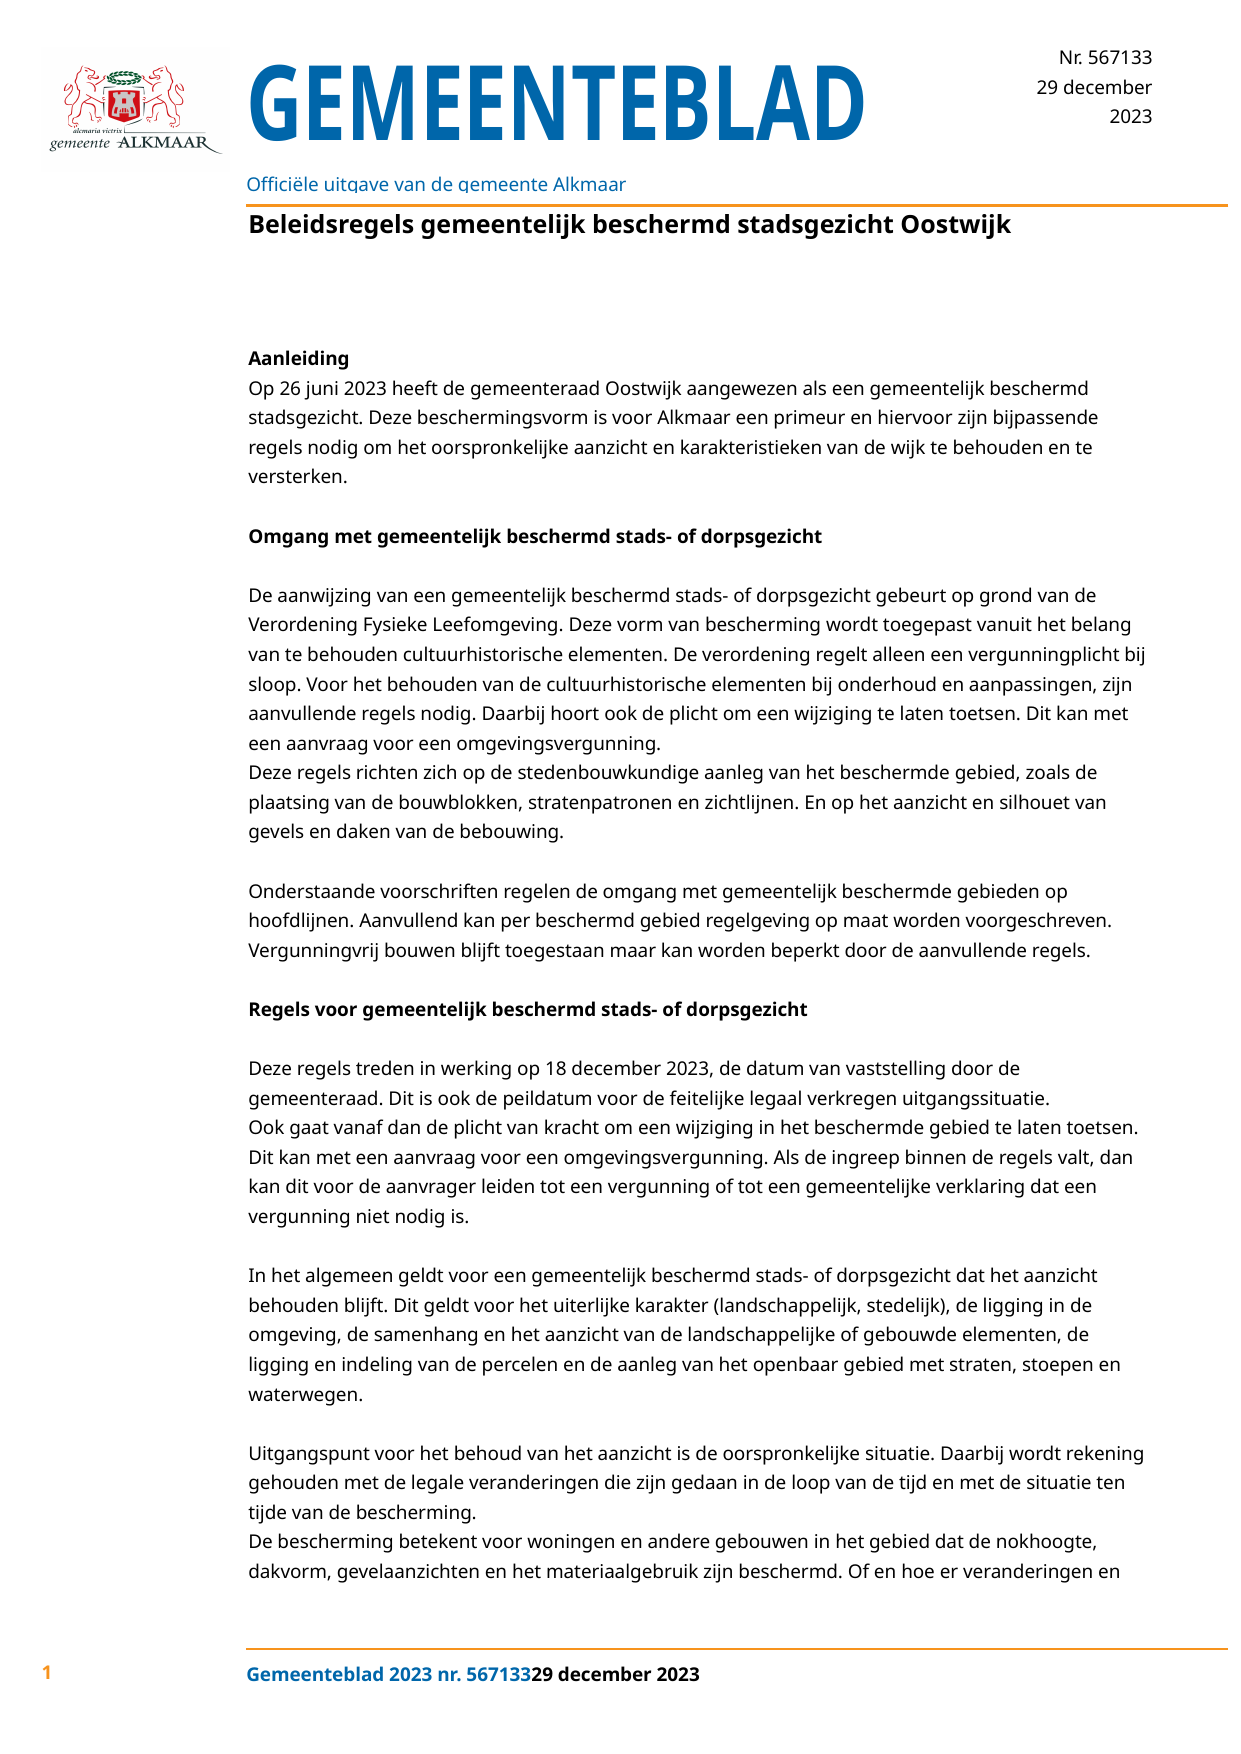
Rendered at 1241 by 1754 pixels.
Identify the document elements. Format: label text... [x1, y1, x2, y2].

text Beleidsregels gemeentelijk beschermd stadsgezicht Oostwijk [248, 207, 1152, 241]
text Aanleiding [248, 345, 1152, 371]
text Onderstaande voorschriften regelen de omgang met gemeentelijk beschermde gebieden op hoofdlijnen. Aanvullend kan per beschermd gebied regelgeving op maat worden voorgeschreven. Vergunningvrij bouwen blijft toegestaan maar kan worden beperkt door de aanvullende regels. [248, 878, 1152, 963]
text In het algemeen geldt voor een gemeentelijk beschermd stads- of dorpsgezicht dat het aanzicht behouden blijft. Dit geldt voor het uiterlijke karakter (landschappelijk, stedelijk), de ligging in de omgeving, de samenhang en het aanzicht van de landschappelijke of gebouwde elementen, de ligging en indeling van de percelen en de aanleg van het openbaar gebied met straten, stoepen en waterwegen. [248, 1262, 1152, 1406]
picture [41, 47, 231, 172]
text Ook gaat vanaf dan de plicht van kracht om een wijziging in het beschermde gebied te laten toetsen. Dit kan met een aanvraag voor een omgevingsvergunning. Als de ingreep binnen de regels valt, dan kan dit voor de aanvrager leiden tot een vergunning of tot een gemeentelijke verklaring dat een vergunning niet nodig is. [248, 1114, 1152, 1229]
text De bescherming betekent voor woningen en andere gebouwen in het gebied dat de nokhoogte, dakvorm, gevelaanzichten en het materiaalgebruik zijn beschermd. Of en hoe er veranderingen en [248, 1529, 1152, 1584]
text Regels voor gemeentelijk beschermd stads- of dorpsgezicht [248, 996, 1152, 1022]
text De aanwijzing van een gemeentelijk beschermd stads- of dorpsgezicht gebeurt op grond van de Verordening Fysieke Leefomgeving. Deze vorm van bescherming wordt toegepast vanuit het belang van te behouden cultuurhistorische elementen. De verordening regelt alleen een vergunningplicht bij sloop. Voor het behouden van de cultuurhistorische elementen bij onderhoud en aanpassingen, zijn aanvullende regels nodig. Daarbij hoort ook de plicht om een wijziging te laten toetsen. Dit kan met een aanvraag voor een omgevingsvergunning. [248, 582, 1152, 756]
text Uitgangspunt voor het behoud van het aanzicht is de oorspronkelijke situatie. Daarbij wordt rekening gehouden met de legale veranderingen die zijn gedaan in de loop van de tijd en met de situatie ten tijde van de bescherming. [248, 1440, 1152, 1525]
text Op 26 juni 2023 heeft de gemeenteraad Oostwijk aangewezen als een gemeentelijk beschermd stadsgezicht. Deze beschermingsvorm is voor Alkmaar een primeur en hiervoor zijn bijpassende regels nodig om het oorspronkelijke aanzicht en karakteristieken van de wijk te behouden en te versterken. [248, 375, 1152, 489]
text Deze regels treden in werking op 18 december 2023, de datum van vaststelling door de gemeenteraad. Dit is ook de peildatum voor de feitelijke legaal verkregen uitgangssituatie. [248, 1055, 1152, 1111]
text Omgang met gemeentelijk beschermd stads- of dorpsgezicht [248, 523, 1152, 548]
text Deze regels richten zich op de stedenbouwkundige aanleg van het beschermde gebied, zoals de plaatsing van de bouwblokken, stratenpatronen en zichtlijnen. En op het aanzicht en silhouet van gevels en daken van de bebouwing. [248, 759, 1152, 844]
